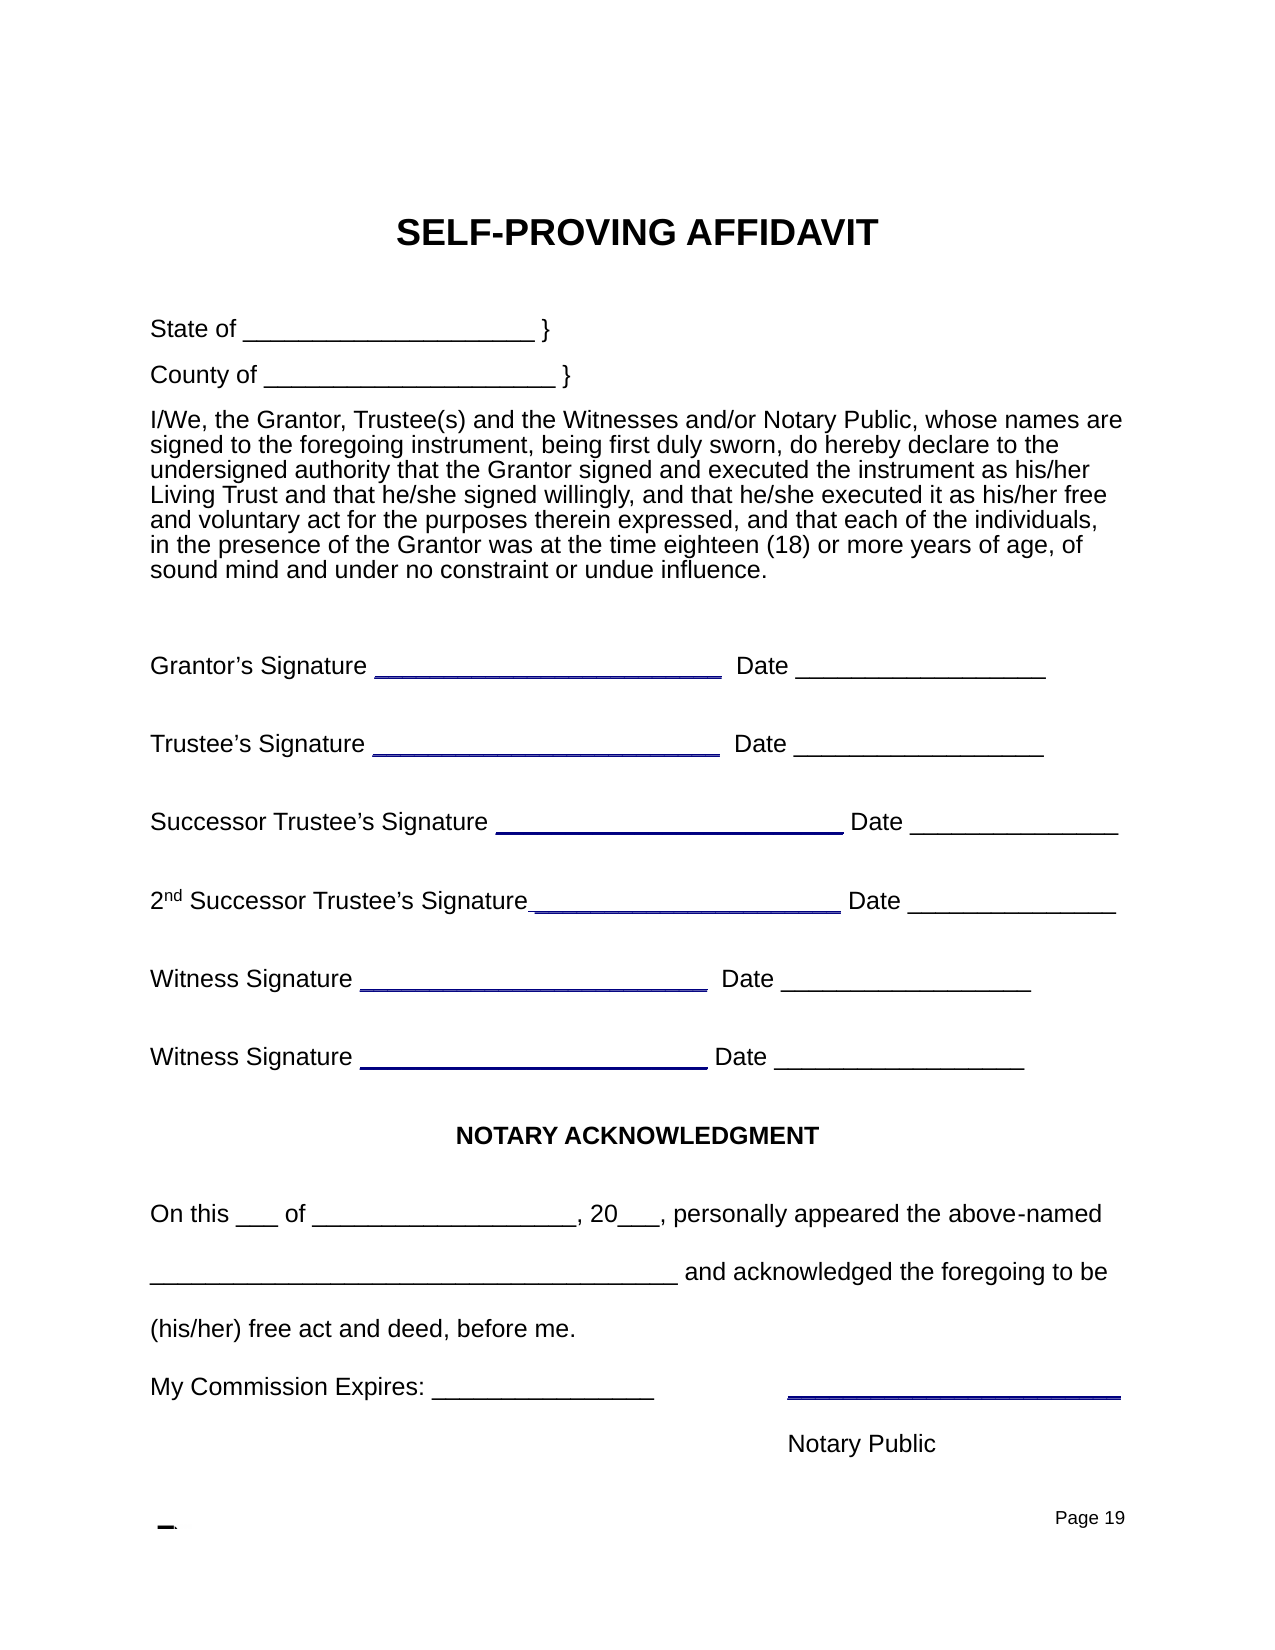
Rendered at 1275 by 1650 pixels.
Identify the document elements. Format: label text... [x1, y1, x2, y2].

text County of _____________________ } [150, 363, 1125, 388]
subtitle State of _____________________ } [150, 317, 1125, 342]
text Witness Signature _________________________ Date __________________ [150, 964, 1125, 993]
text 2nd Successor Trustee’s Signature ______________________ Date _______________ [150, 886, 1125, 914]
text Witness Signature _________________________ Date __________________ [150, 1042, 1125, 1071]
text My Commission Expires: ________________ ________________________ Notary Public [150, 1371, 1125, 1458]
subtitle SELF-PROVING AFFIDAVIT [150, 210, 1125, 253]
text On this ___ of ___________________, 20___, personally appeared the above‑named ______________________________________ and acknowledged the foregoing to be (his/her) free act and deed, before me. [150, 1199, 1125, 1343]
subtitle NOTARY ACKNOWLEDGMENT [150, 1121, 1125, 1149]
text Successor Trustee’s Signature _________________________ Date _______________ [150, 807, 1125, 836]
text Trustee’s Signature _________________________ Date __________________ [150, 729, 1125, 758]
text I/We, the Grantor, Trustee(s) and the Witnesses and/or Notary Public, whose names are signed to the foregoing instrument, being first duly sworn, do hereby declare to the undersigned authority that the Grantor signed and executed the instrument as his/her Living Trust and that he/she signed willingly, and that he/she executed it as his/her free and voluntary act for the purposes therein expressed, and that each of the individuals, in the presence of the Grantor was at the time eighteen (18) or more years of age, of sound mind and under no constraint or undue influence. [150, 409, 1125, 584]
text Grantor’s Signature _________________________ Date __________________ [150, 651, 1125, 679]
